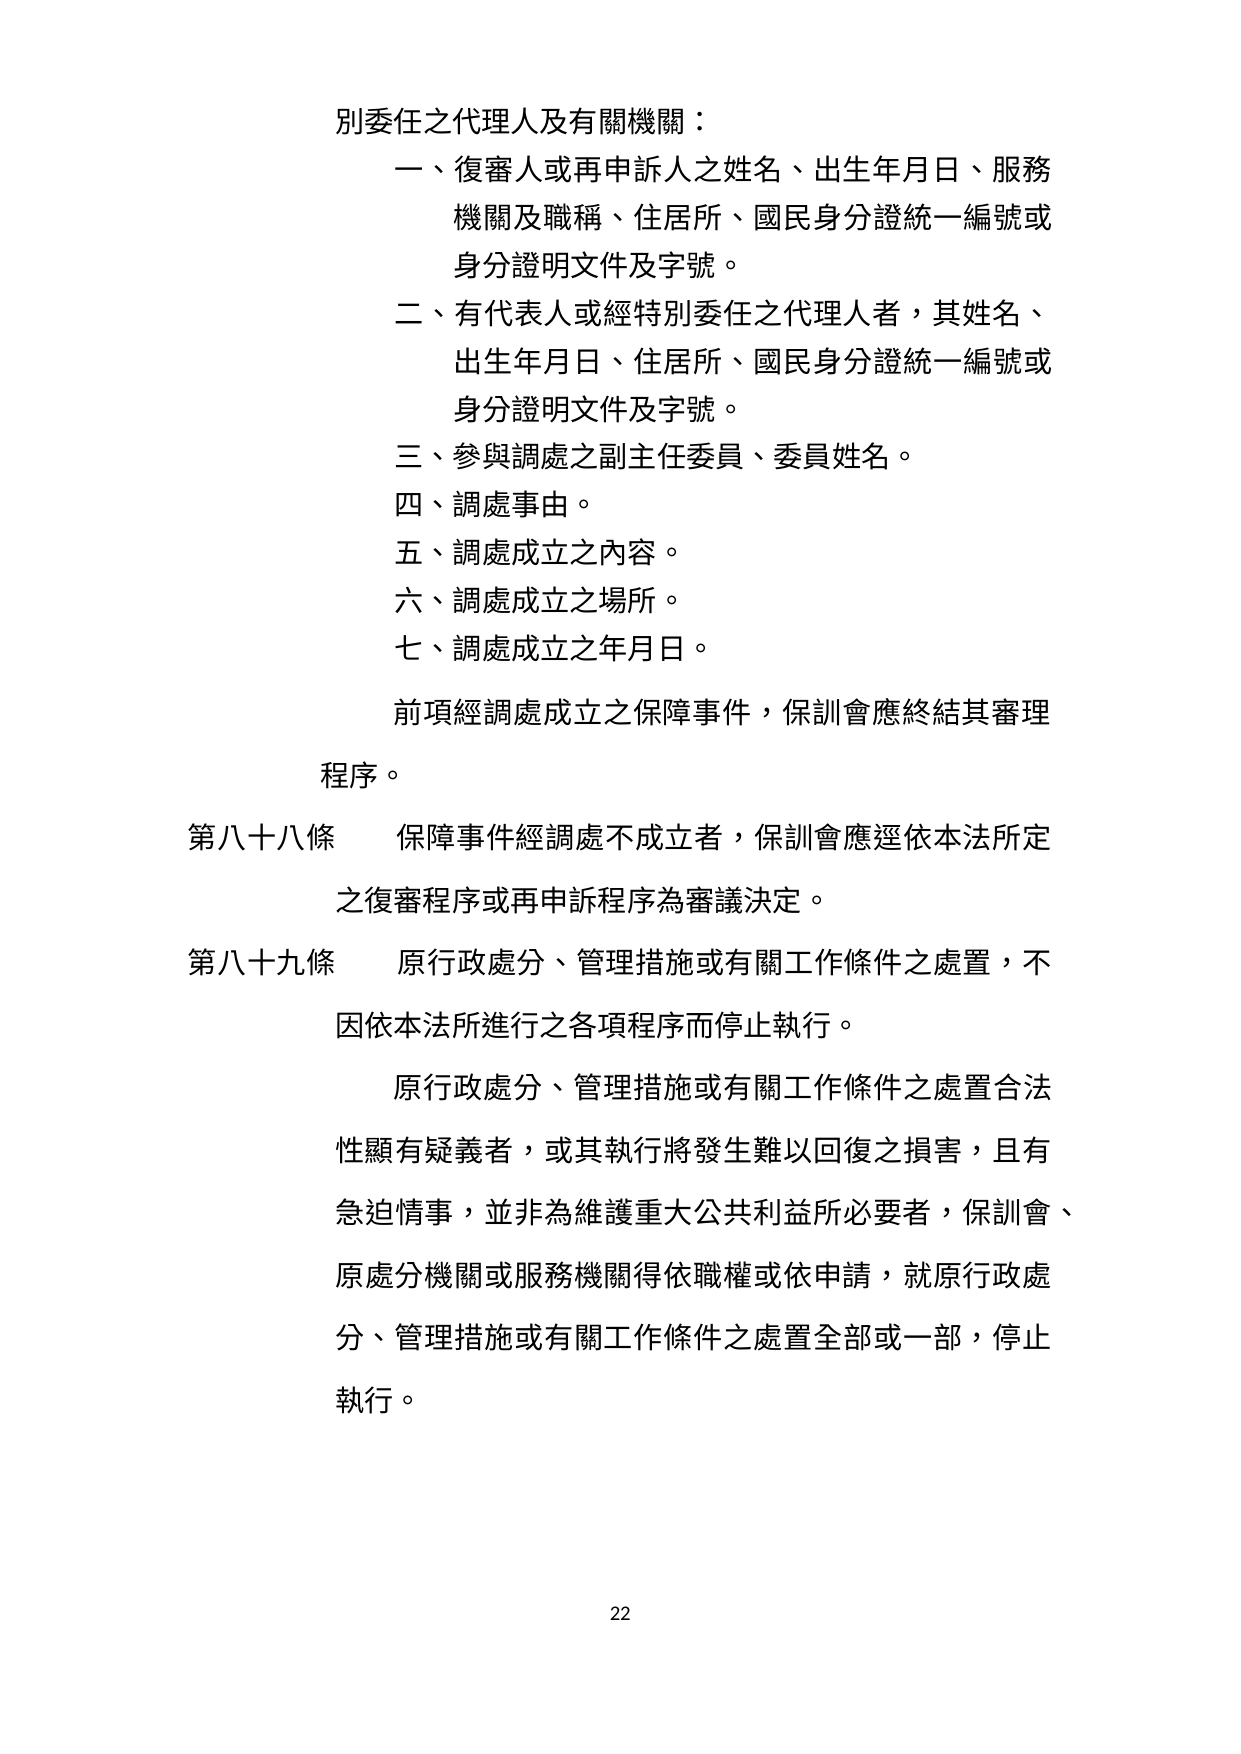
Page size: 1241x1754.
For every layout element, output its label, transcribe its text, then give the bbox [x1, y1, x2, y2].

text 第八十八條 保障事件經調處不成立者，保訓會應逕依本法所定之復審程序或再申訴程序為審議決定。 [187, 794, 1053, 919]
text 第八十九條 原行政處分、管理措施或有關工作條件之處置，不因依本法所進行之各項程序而停止執行。 [187, 919, 1053, 1044]
text 原行政處分、管理措施或有關工作條件之處置合法性顯有疑義者，或其執行將發生難以回復之損害，且有急迫情事，並非為維護重大公共利益所必要者，保訓會、原處分機關或服務機關得依職權或依申請，就原行政處分、管理措施或有關工作條件之處置全部或一部，停止執行。 [335, 1044, 1053, 1419]
text 前項經調處成立之保障事件，保訓會應終結其審理程序。 [320, 669, 1053, 794]
text 二、有代表人或經特別委任之代理人者，其姓名、出生年月日、住居所、國民身分證統一編號或身分證明文件及字號。 [394, 286, 1053, 429]
text 三、參與調處之副主任委員、委員姓名。 [394, 429, 1053, 477]
text 四、調處事由。 [394, 477, 1053, 525]
text 別委任之代理人及有關機關： [186, 94, 1053, 142]
text 一、復審人或再申訴人之姓名、出生年月日、服務機關及職稱、住居所、國民身分證統一編號或身分證明文件及字號。 [394, 142, 1053, 286]
text 六、調處成立之場所。 [394, 573, 1053, 621]
text 七、調處成立之年月日。 [394, 621, 1053, 669]
text 五、調處成立之內容。 [394, 525, 1053, 573]
